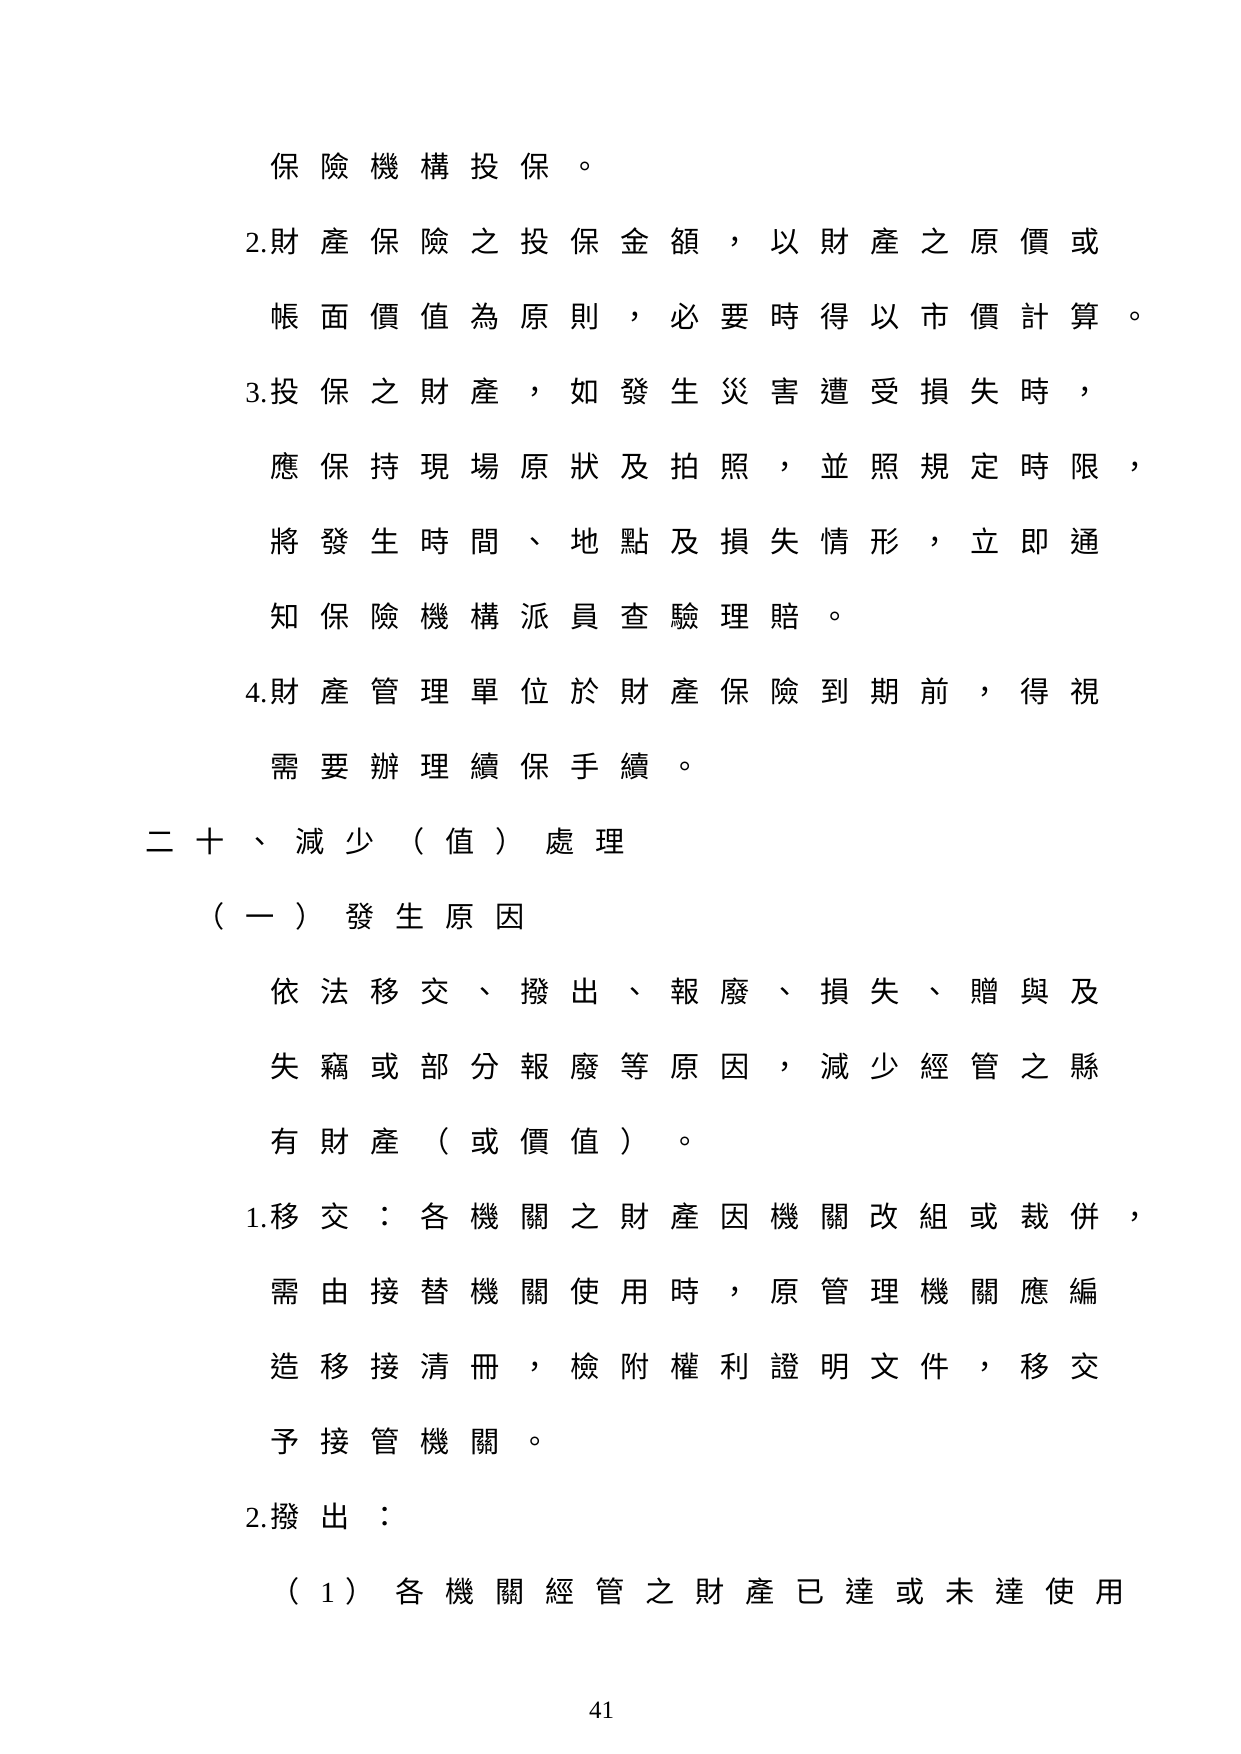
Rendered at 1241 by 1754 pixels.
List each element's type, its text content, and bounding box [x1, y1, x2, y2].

text 2.財產保險之投保金頟，以財產之原價或帳面價值為原則，必要時得以市價計算。 [245, 202, 1151, 352]
text （一）發生原因 [189, 877, 1145, 952]
text 4.財產管理單位於財產保險到期前，得視需要辦理續保手續。 [245, 652, 1145, 802]
text 保險機構投保。 [245, 127, 1151, 202]
text 3.投保之財產，如發生災害遭受損失時，應保持現場原狀及拍照，並照規定時限，將發生時間、地點及損失情形，立即通知保險機構派員查驗理賠。 [245, 352, 1151, 652]
text 2.撥出： [245, 1477, 1145, 1552]
text 1.移交：各機關之財產因機關改組或裁併，需由接替機關使用時，原管理機關應編造移接清冊，檢附權利證明文件，移交予接管機關。 [245, 1177, 1151, 1477]
text 二十、減少（值）處理 [133, 802, 1145, 877]
text （1）各機關經管之財產已達或未達使用 [264, 1552, 1151, 1627]
text 依法移交、撥出、報廢、損失、贈與及失竊或部分報廢等原因，減少經管之縣有財產（或價值）。 [264, 952, 1151, 1177]
